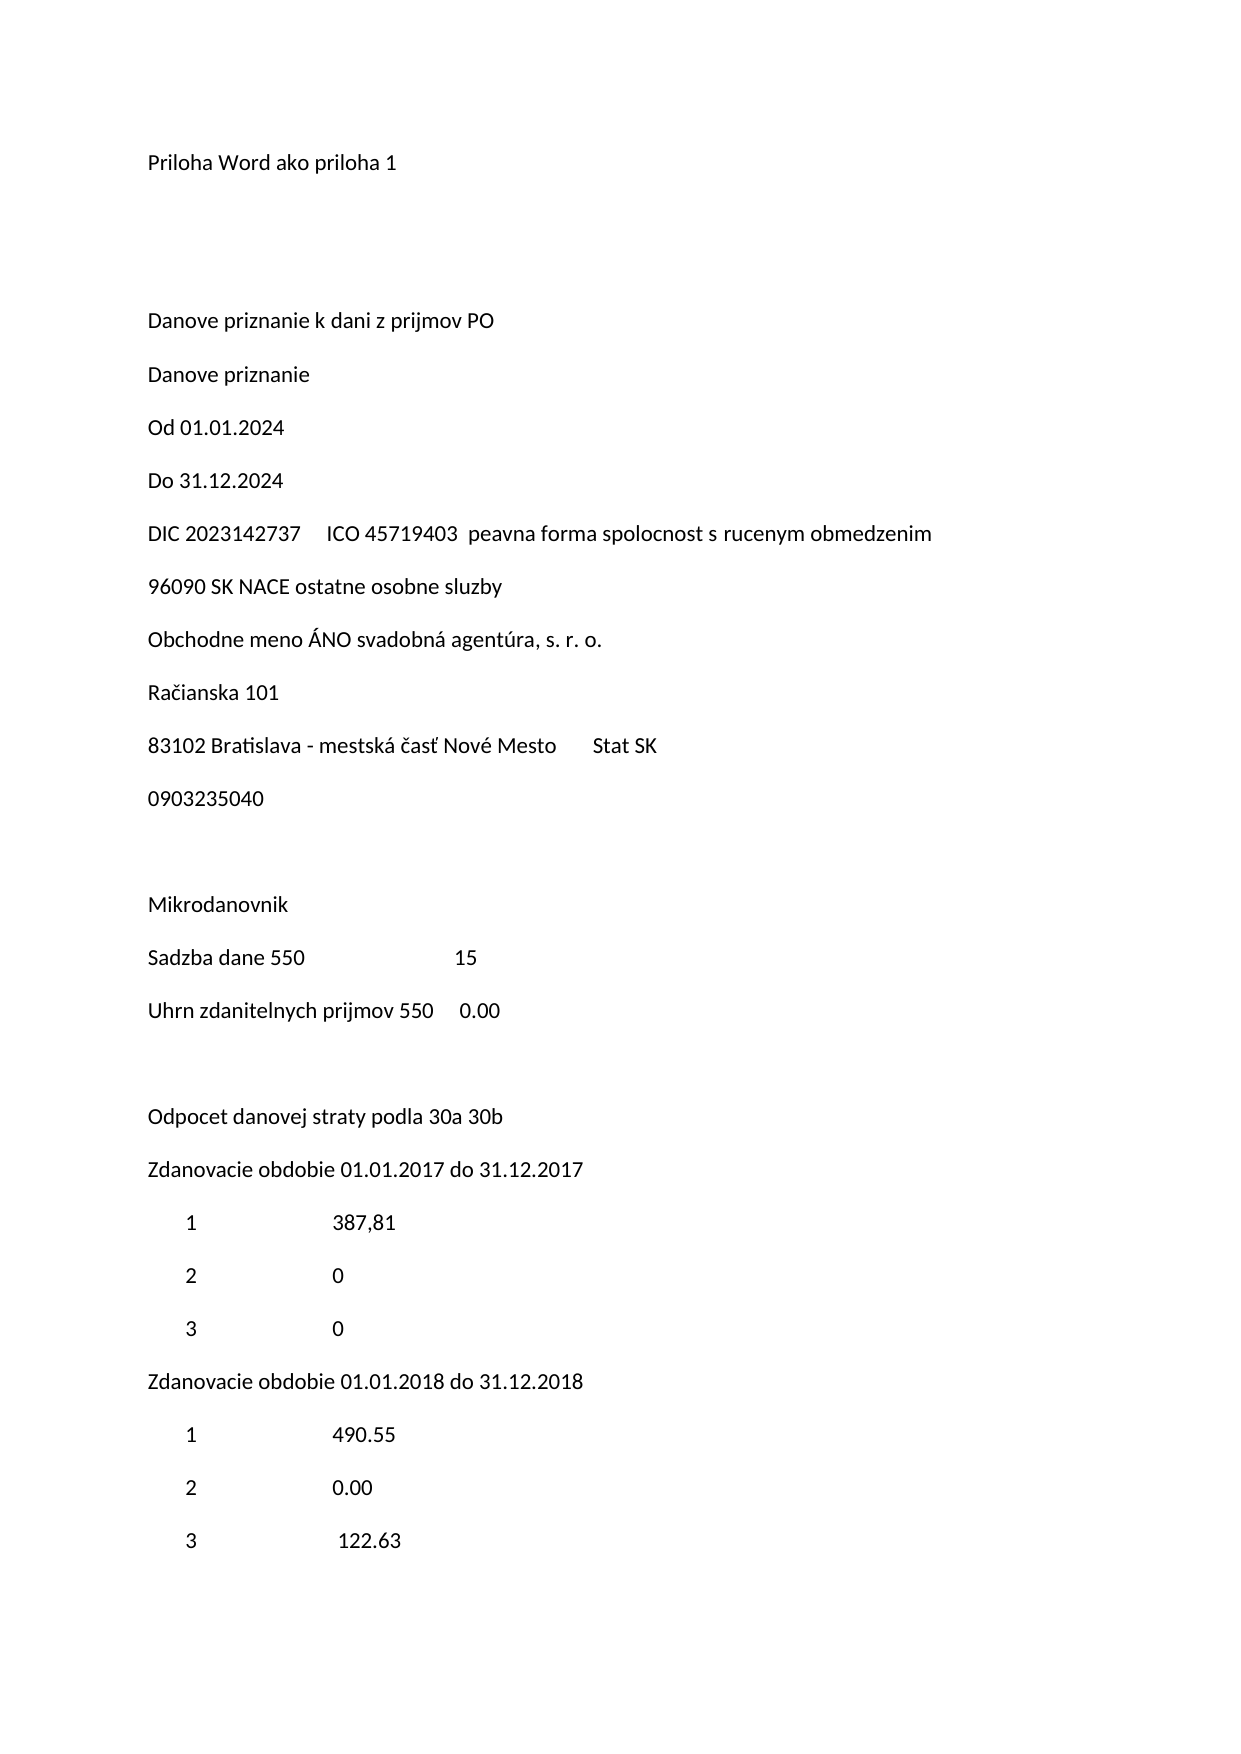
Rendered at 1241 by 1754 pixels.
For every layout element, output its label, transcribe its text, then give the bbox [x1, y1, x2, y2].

text 96090 SK NACE ostatne osobne sluzby [148, 572, 1093, 600]
list 387,81 [185, 1208, 1093, 1236]
text Zdanovacie obdobie 01.01.2017 do 31.12.2017 [148, 1155, 1093, 1183]
list 122.63 [185, 1526, 1093, 1554]
text Odpocet danovej straty podla 30a 30b [148, 1102, 1093, 1130]
text 0903235040 [148, 784, 1093, 812]
text Zdanovacie obdobie 01.01.2018 do 31.12.2018 [148, 1367, 1093, 1395]
text Do 31.12.2024 [148, 466, 1093, 494]
list 490.55 [185, 1420, 1093, 1448]
text Račianska 101 [148, 678, 1093, 706]
text Danove priznanie k dani z prijmov PO [148, 307, 1093, 335]
text 83102 Bratislava - mestská časť Nové Mesto Stat SK [148, 731, 1093, 759]
list 0 [185, 1261, 1093, 1289]
text Danove priznanie [148, 360, 1093, 388]
text Sadzba dane 550 15 [148, 943, 1093, 971]
text Mikrodanovnik [148, 890, 1093, 918]
list 0 [185, 1314, 1093, 1342]
text Uhrn zdanitelnych prijmov 550 0.00 [148, 996, 1093, 1024]
text DIC 2023142737 ICO 45719403 peavna forma spolocnost s rucenym obmedzenim [148, 519, 1093, 547]
text Od 01.01.2024 [148, 413, 1093, 441]
list 0.00 [185, 1473, 1093, 1501]
text Priloha Word ako priloha 1 [148, 148, 1093, 176]
text Obchodne meno ÁNO svadobná agentúra, s. r. o. [148, 625, 1093, 653]
